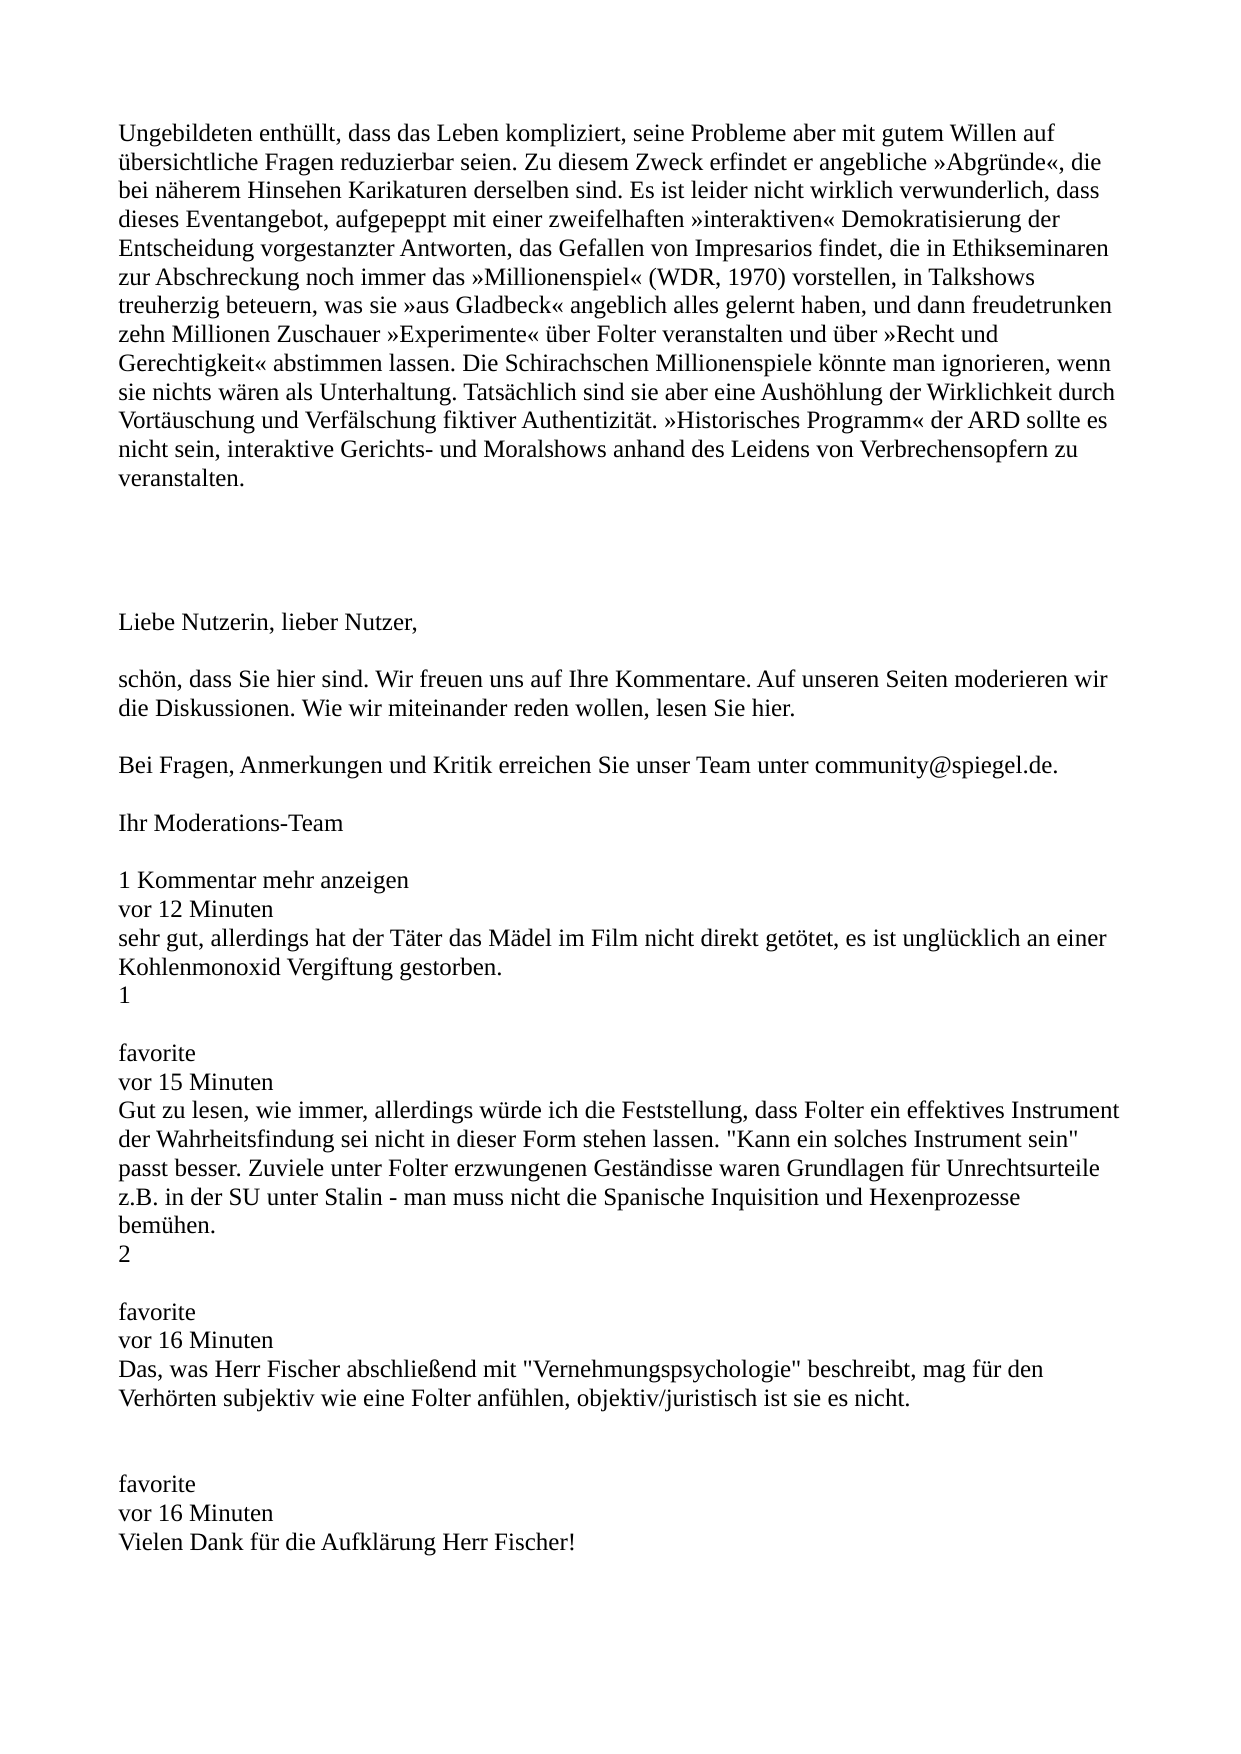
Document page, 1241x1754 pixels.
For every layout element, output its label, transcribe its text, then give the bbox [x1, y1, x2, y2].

text sehr gut, allerdings hat der Täter das Mädel im Film nicht direkt getötet, es ist unglücklich an einer Kohlenmonoxid Vergiftung gestorben. [118, 923, 1122, 981]
text favorite [118, 1038, 1122, 1067]
text Vielen Dank für die Aufklärung Herr Fischer! [118, 1527, 1122, 1556]
text favorite [118, 1297, 1122, 1326]
text vor 15 Minuten [118, 1067, 1122, 1096]
text Bei Fragen, Anmerkungen und Kritik erreichen Sie unser Team unter community@spiegel.de. [118, 751, 1122, 779]
text Gut zu lesen, wie immer, allerdings würde ich die Feststellung, dass Folter ein effektives Instrument der Wahrheitsfindung sei nicht in dieser Form stehen lassen. "Kann ein solches Instrument sein" passt besser. Zuviele unter Folter erzwungenen Geständisse waren Grundlagen für Unrechtsurteile z.B. in der SU unter Stalin - man muss nicht die Spanische Inquisition und Hexenprozesse bemühen. [118, 1096, 1122, 1239]
text Das, was Herr Fischer abschließend mit "Vernehmungspsychologie" beschreibt, mag für den Verhörten subjektiv wie eine Folter anfühlen, objektiv/juristisch ist sie es nicht. [118, 1354, 1122, 1412]
text Ihr Moderations-Team [118, 808, 1122, 837]
text favorite [118, 1469, 1122, 1498]
text 1 Kommentar mehr anzeigen [118, 866, 1122, 894]
text vor 16 Minuten [118, 1326, 1122, 1354]
text 2 [118, 1239, 1122, 1268]
text vor 12 Minuten [118, 894, 1122, 923]
text schön, dass Sie hier sind. Wir freuen uns auf Ihre Kommentare. Auf unseren Seiten moderieren wir die Diskussionen. Wie wir miteinander reden wollen, lesen Sie hier. [118, 664, 1122, 722]
text Liebe Nutzerin, lieber Nutzer, [118, 607, 1122, 636]
text Ungebildeten enthüllt, dass das Leben kompliziert, seine Probleme aber mit gutem Willen auf übersichtliche Fragen reduzierbar seien. Zu diesem Zweck erfindet er angebliche »Abgründe«, die bei näherem Hinsehen Karikaturen derselben sind. Es ist leider nicht wirklich verwunderlich, dass dieses Eventangebot, aufgepeppt mit einer zweifelhaften »interaktiven« Demokratisierung der Entscheidung vorgestanzter Antworten, das Gefallen von Impresarios findet, die in Ethikseminaren zur Abschreckung noch immer das »Millionenspiel« (WDR, 1970) vorstellen, in Talkshows treuherzig beteuern, was sie »aus Gladbeck« angeblich alles gelernt haben, und dann freudetrunken zehn Millionen Zuschauer »Experimente« über Folter veranstalten und über »Recht und Gerechtigkeit« abstimmen lassen. Die Schirachschen Millionenspiele könnte man ignorieren, wenn sie nichts wären als Unterhaltung. Tatsächlich sind sie aber eine Aushöhlung der Wirklichkeit durch Vortäuschung und Verfälschung fiktiver Authentizität. »Historisches Programm« der ARD sollte es nicht sein, interaktive Gerichts- und Moralshows anhand des Leidens von Verbrechensopfern zu veranstalten. [118, 118, 1122, 492]
text vor 16 Minuten [118, 1498, 1122, 1527]
text 1 [118, 981, 1122, 1009]
